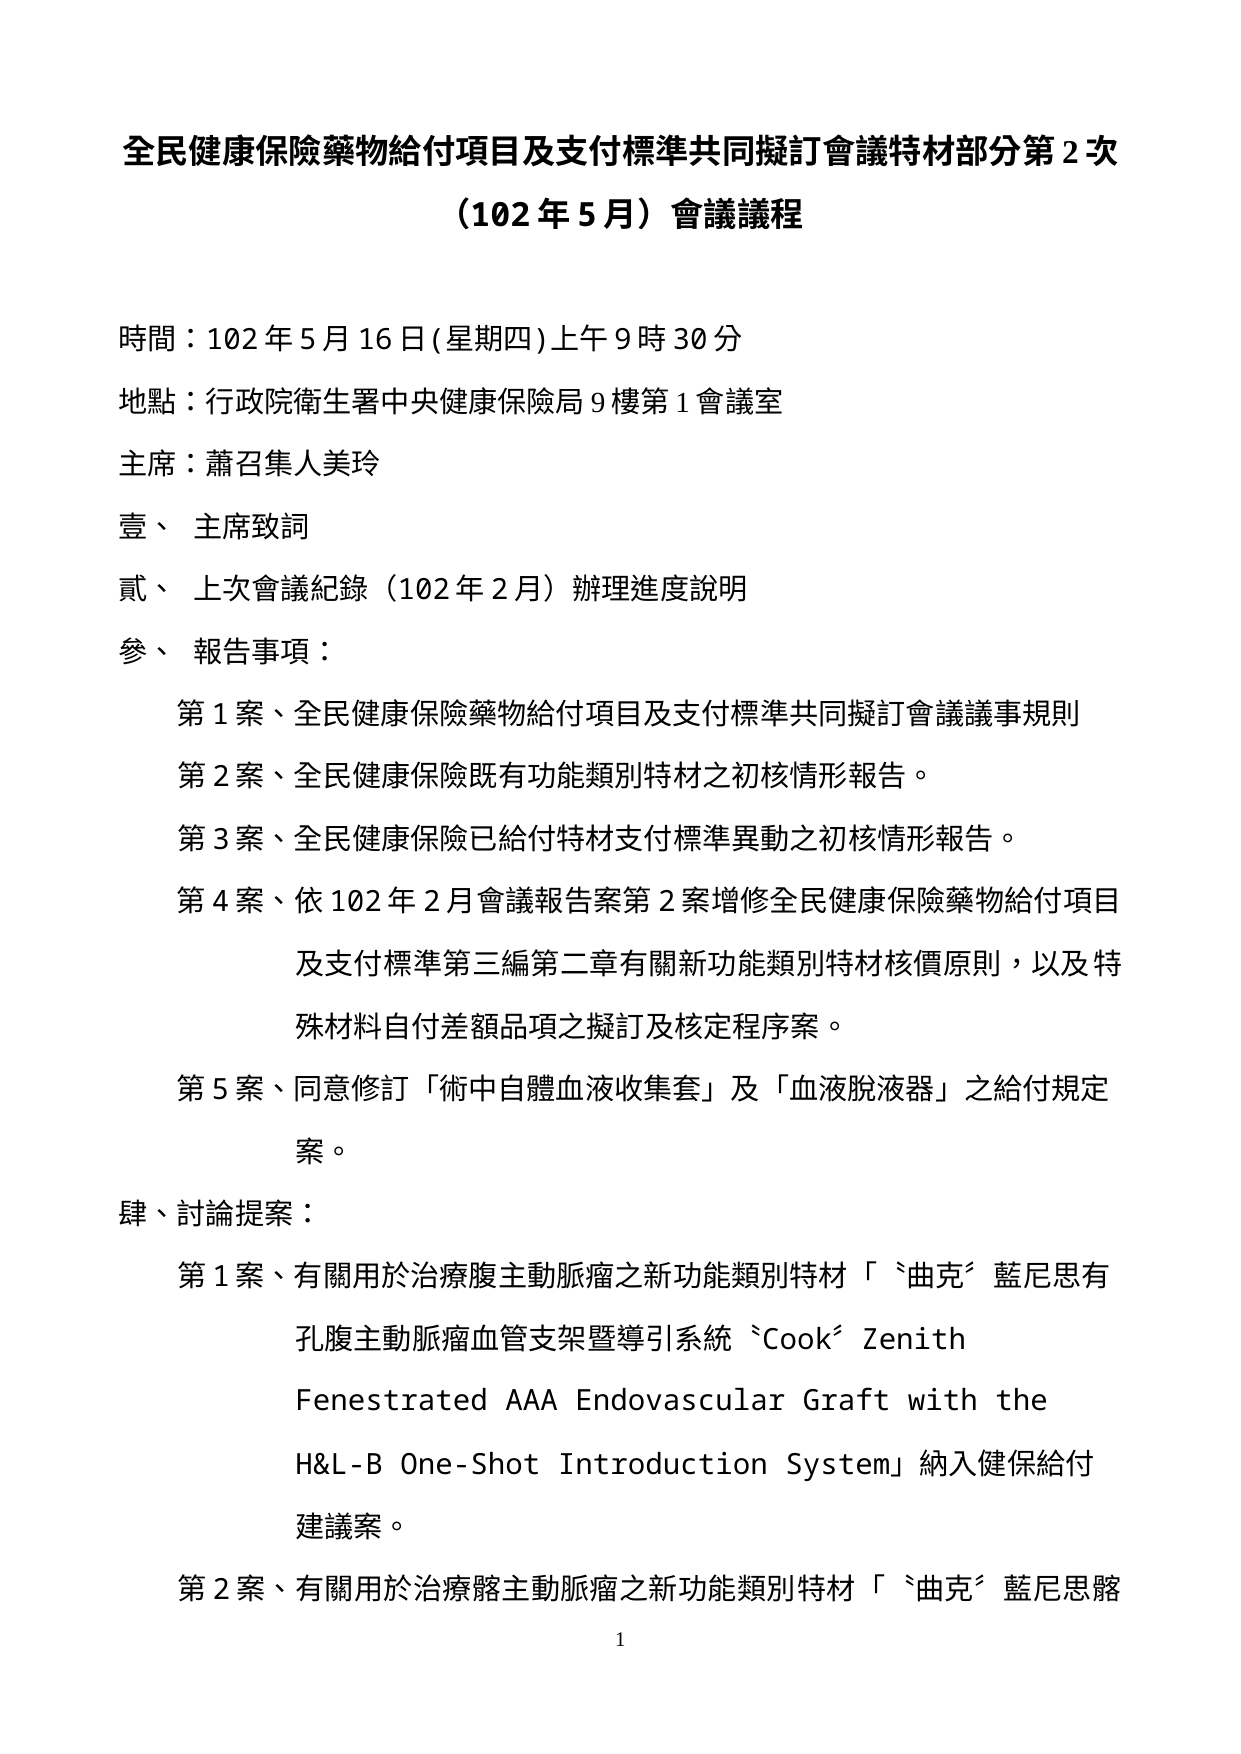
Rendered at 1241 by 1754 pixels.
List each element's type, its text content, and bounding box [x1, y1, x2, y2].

text 全民健康保險藥物給付項目及支付標準共同擬訂會議特材部分第2次（102年5月）會議議程 [118, 108, 1122, 233]
text 第5案、同意修訂「術中自體血液收集套」及「血液脫液器」之給付規定案。 [176, 1045, 1122, 1170]
text 第2案、全民健康保險既有功能類別特材之初核情形報告。 [177, 733, 1122, 795]
list 報告事項： [118, 608, 1122, 670]
text 主席：蕭召集人美玲 [118, 420, 1122, 483]
text 第1案、有關用於治療腹主動脈瘤之新功能類別特材「〝曲克〞藍尼思有孔腹主動脈瘤血管支架暨導引系統〝Cook〞Zenith Fenestrated AAA Endovascular Graft with the H&L-B One-Shot Introduction System」納入健保給付建議案。 [177, 1233, 1122, 1545]
text 地點：行政院衛生署中央健康保險局9樓第1會議室 [118, 358, 1122, 420]
text 第4案、依102年2月會議報告案第2案增修全民健康保險藥物給付項目及支付標準第三編第二章有關新功能類別特材核價原則，以及特殊材料自付差額品項之擬訂及核定程序案。 [176, 858, 1122, 1045]
list 上次會議紀錄（102年2月）辦理進度說明 [118, 545, 1122, 608]
text 第2案、有關用於治療髂主動脈瘤之新功能類別特材「〝曲克〞藍尼思髂 [177, 1545, 1122, 1608]
text 時間：102年5月16日(星期四)上午9時30分 [118, 295, 1122, 358]
text 第3案、全民健康保險已給付特材支付標準異動之初核情形報告。 [177, 795, 1122, 858]
text 肆、討論提案： [118, 1170, 1122, 1233]
text 第1案、全民健康保險藥物給付項目及支付標準共同擬訂會議議事規則 [176, 670, 1122, 733]
list 主席致詞 [118, 483, 1122, 545]
